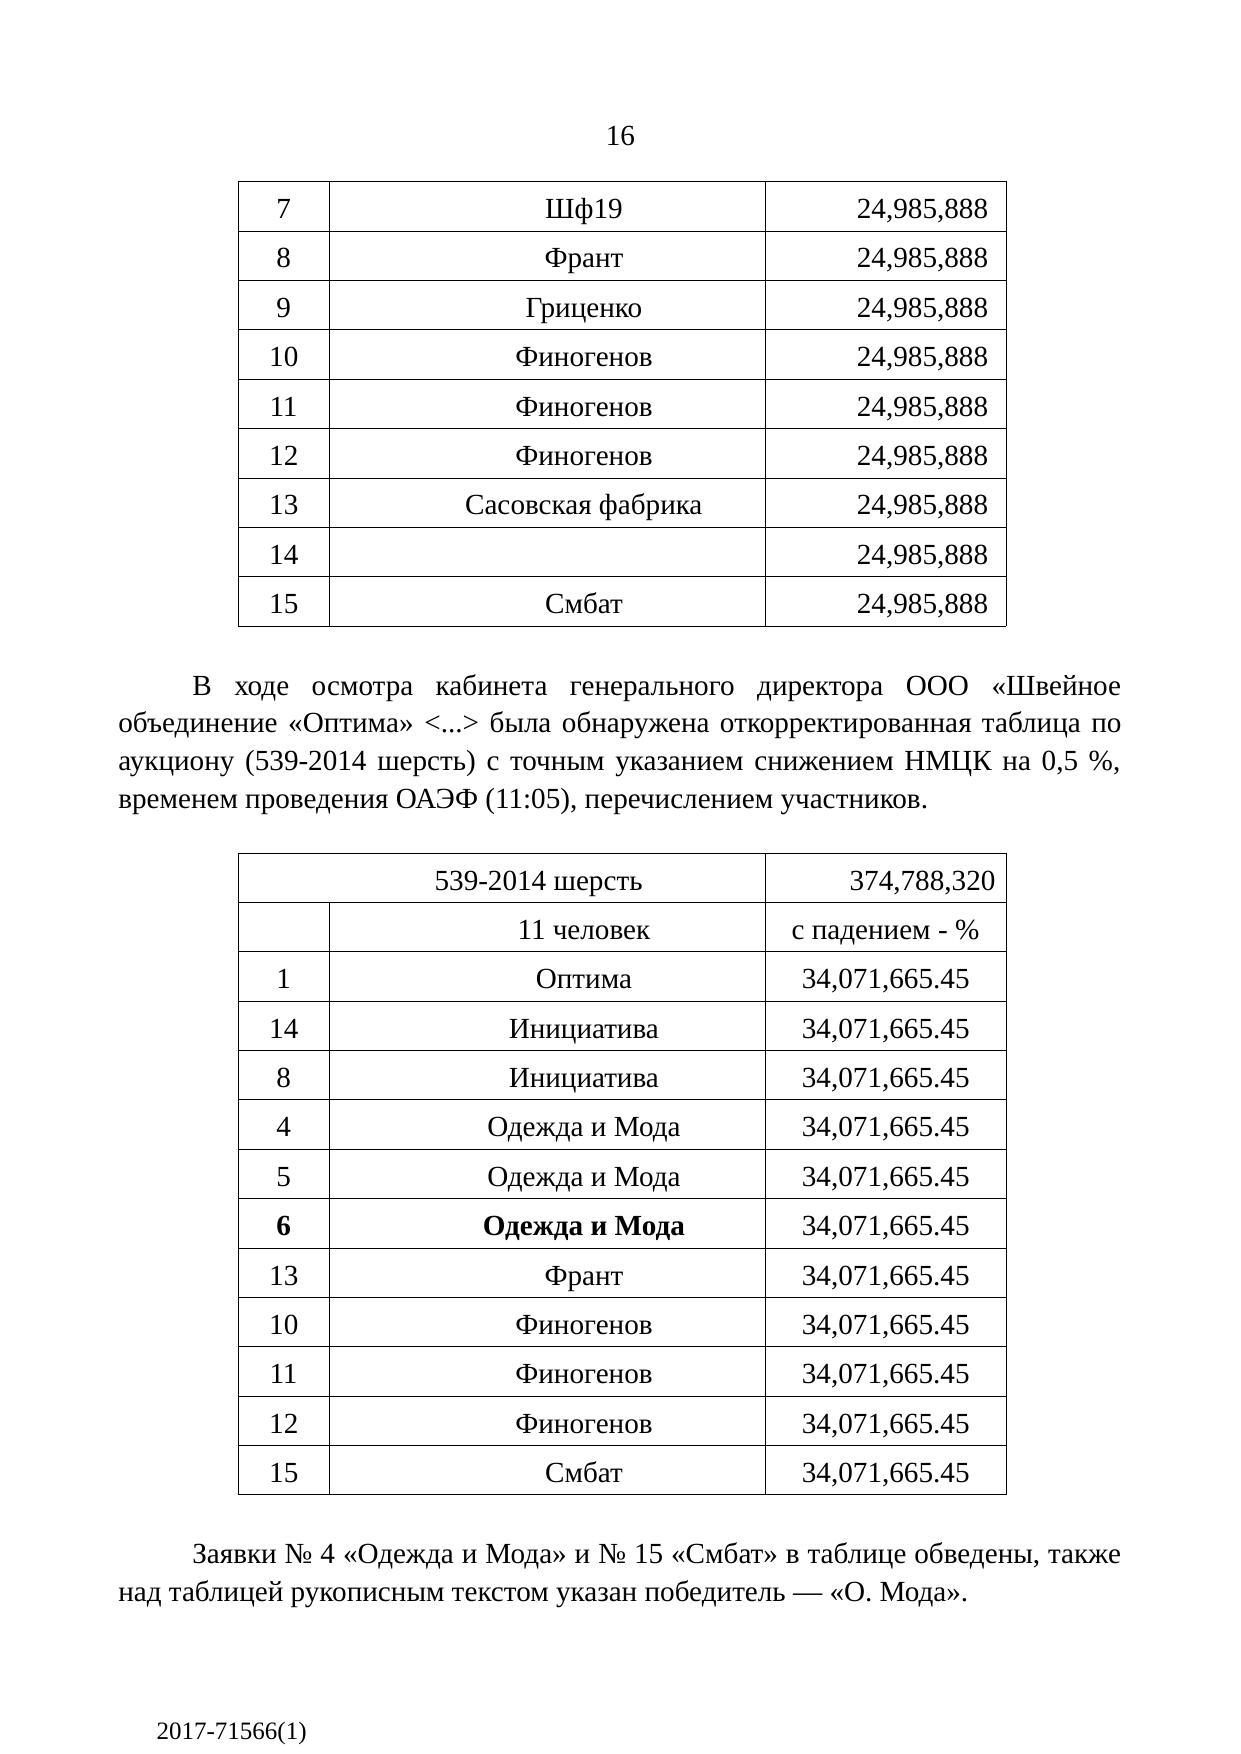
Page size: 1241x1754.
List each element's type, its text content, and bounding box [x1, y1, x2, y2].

table_cell 24 985 888 [766, 330, 1006, 379]
table_cell 10 [239, 330, 329, 379]
table_cell 24 985 888 [766, 479, 1006, 527]
table_cell Франт [330, 232, 765, 280]
table_cell 24 985 888 [766, 380, 1006, 428]
text Заявки № 4 «Одежда и Мода» и № 15 «Смбат» в таблице обведены, также над таблицей рукописным текстом указан победитель — «О. Мода». [118, 1532, 1122, 1608]
table_cell 34 071 665,45 [766, 1199, 1006, 1247]
table_cell Сасовская фабрика [330, 479, 765, 527]
table_cell Инициатива [330, 1002, 765, 1050]
table_cell 24 985 888 [766, 232, 1006, 280]
table_cell 24 985 888 [766, 429, 1006, 477]
table_cell Смбат [330, 577, 765, 626]
table_cell 14 [239, 528, 329, 576]
table_cell 10 [239, 1298, 329, 1346]
table_cell 9 [239, 281, 329, 329]
table_cell 34 071 665,45 [766, 1446, 1006, 1494]
table_cell 5 [239, 1150, 329, 1198]
table_cell 34 071 665,45 [766, 1100, 1006, 1149]
table_cell 14 [239, 1002, 329, 1050]
table_cell Оптима [330, 952, 765, 1001]
table_cell 7 [239, 182, 329, 231]
text В ходе осмотра кабинета генерального директора ООО «Швейное объединение «Оптима» <...> была обнаружена откорректированная таблица по аукциону (539-2014 шерсть) с точным указанием снижением НМЦК на 0,5 %, временем проведения ОАЭФ (11:05), перечислением участников. [118, 663, 1122, 815]
table_cell Финогенов [330, 1397, 765, 1445]
table_cell Смбат [330, 1446, 765, 1494]
table_cell 34 071 665,45 [766, 1397, 1006, 1445]
table_cell [330, 528, 765, 576]
table_cell 12 [239, 429, 329, 477]
table_cell 15 [239, 577, 329, 626]
table_header 539-2014 шерсть [239, 854, 765, 902]
table_cell 24 985 888 [766, 528, 1006, 576]
table_cell 34 071 665,45 [766, 952, 1006, 1001]
table_cell Финогенов [330, 1347, 765, 1396]
table_cell Шф19 [330, 182, 765, 231]
table_cell 11 [239, 1347, 329, 1396]
table_cell Одежда и Мода [330, 1150, 765, 1198]
table_cell Финогенов [330, 429, 765, 477]
table_cell Франт [330, 1249, 765, 1297]
table_cell Финогенов [330, 330, 765, 379]
table_cell 4 [239, 1100, 329, 1149]
table_cell Гриценко [330, 281, 765, 329]
table_cell Одежда и Мода [330, 1199, 765, 1247]
table_cell 34 071 665,45 [766, 1249, 1006, 1297]
table_cell 34 071 665,45 [766, 1298, 1006, 1346]
table_cell 6 [239, 1199, 329, 1247]
table_cell 12 [239, 1397, 329, 1445]
table_cell 34 071 665,45 [766, 1150, 1006, 1198]
table_cell 24 985 888 [766, 577, 1006, 626]
table_cell 34 071 665,45 [766, 1051, 1006, 1099]
table_cell 13 [239, 479, 329, 527]
table_cell 8 [239, 1051, 329, 1099]
table_cell 1 [239, 952, 329, 1001]
table_cell 11 человек [330, 903, 765, 951]
table_cell 24 985 888 [766, 281, 1006, 329]
table_cell 13 [239, 1249, 329, 1297]
table_cell Финогенов [330, 1298, 765, 1346]
table_cell 15 [239, 1446, 329, 1494]
table_header 374 788 320 [766, 854, 1006, 902]
table_cell Одежда и Мода [330, 1100, 765, 1149]
table_cell с падением - % [766, 903, 1006, 951]
table_cell Инициатива [330, 1051, 765, 1099]
table_cell 8 [239, 232, 329, 280]
table_cell 34 071 665,45 [766, 1002, 1006, 1050]
table_cell 11 [239, 380, 329, 428]
table_cell 34 071 665,45 [766, 1347, 1006, 1396]
table_cell [239, 903, 329, 951]
table_cell 24 985 888 [766, 182, 1006, 231]
table_cell Финогенов [330, 380, 765, 428]
